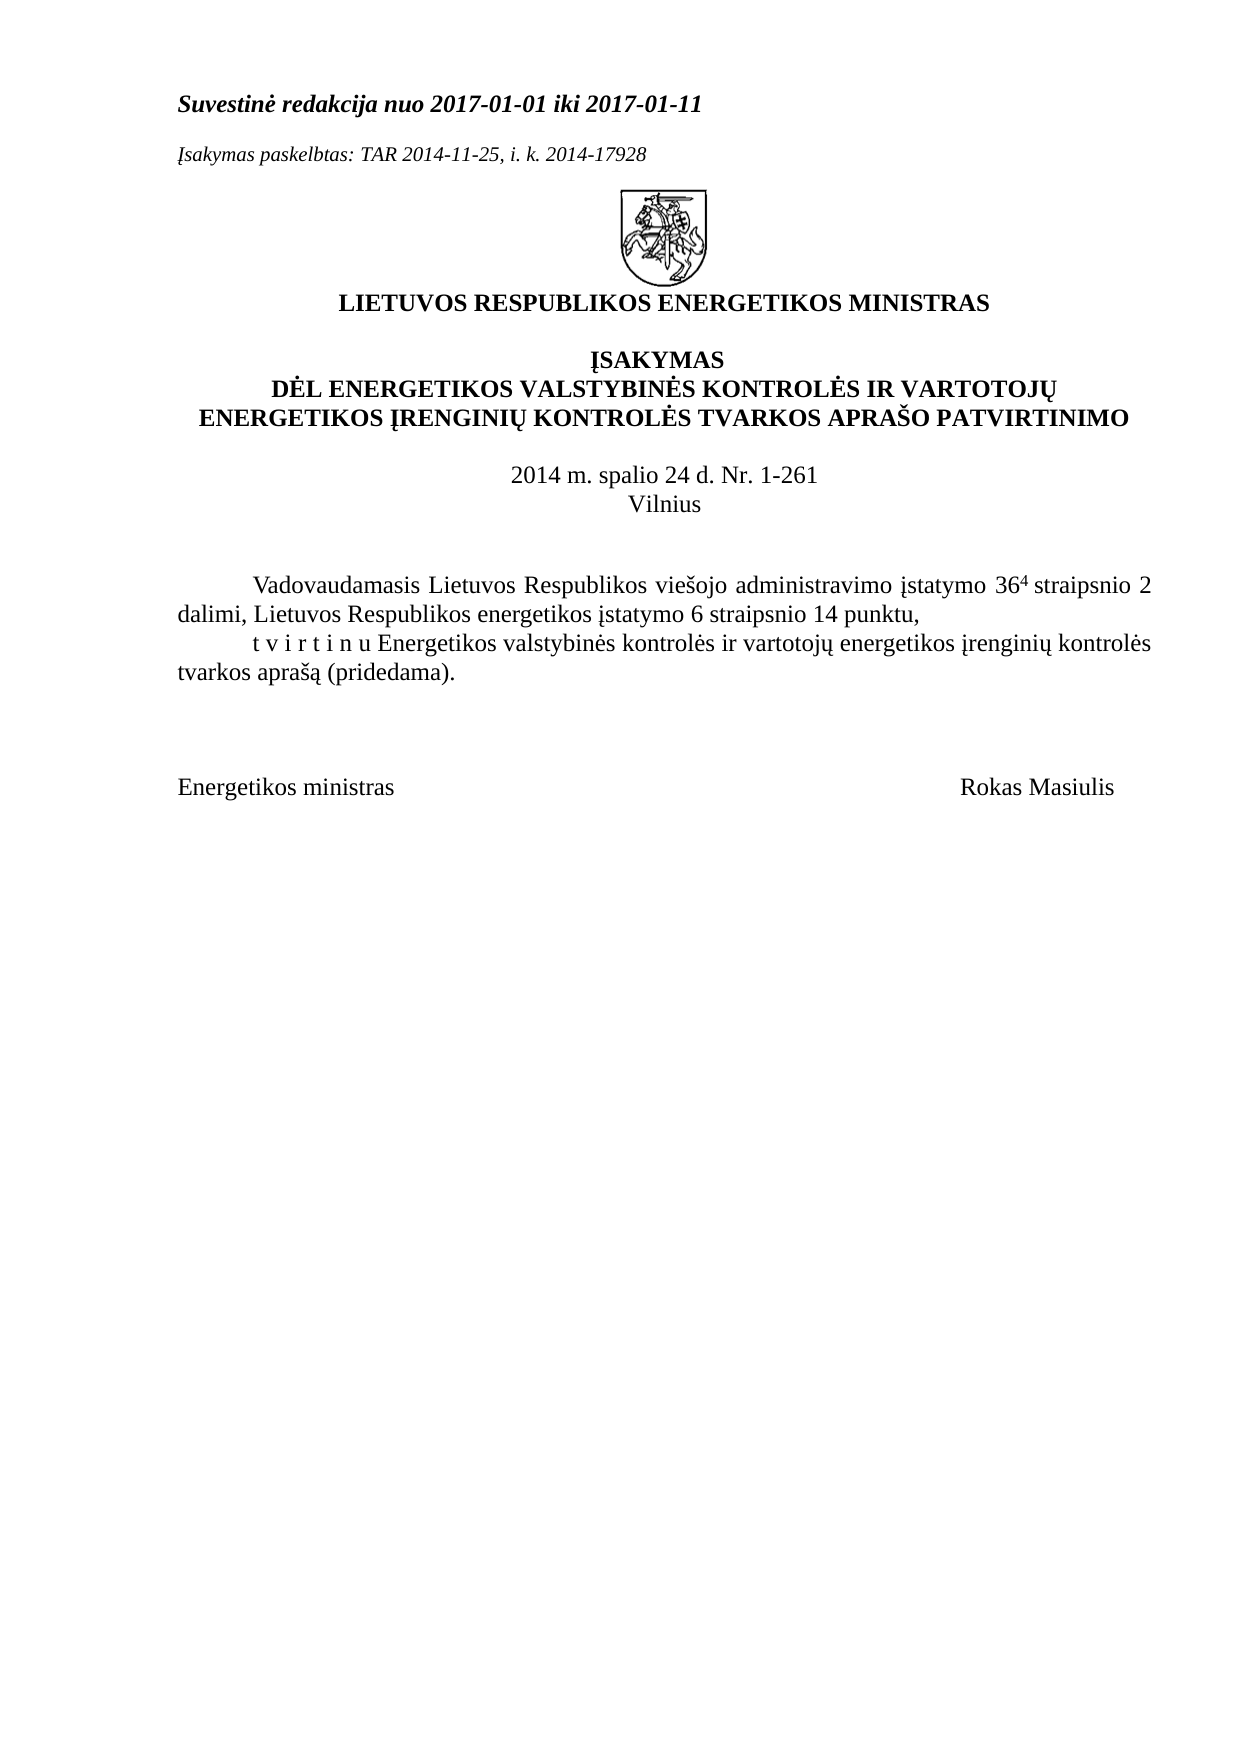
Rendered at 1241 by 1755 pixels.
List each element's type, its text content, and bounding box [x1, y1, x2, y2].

text ĮSAKYMAS [162, 345, 1152, 374]
text Vilnius [177, 489, 1152, 518]
text DĖL ENERGETIKOS VALSTYBINĖS KONTROLĖS IR VARTOTOJŲ ENERGETIKOS ĮRENGINIŲ KONTROLĖS TVARKos Aprašo patvirtinimo [177, 374, 1152, 431]
text Vadovaudamasis Lietuvos Respublikos viešojo administravimo įstatymo 364 straipsnio 2 dalimi, Lietuvos Respublikos energetikos įstatymo 6 straipsnio 14 punktu, [177, 570, 1152, 628]
text 2014 m. spalio 24 d. Nr. 1-261 [177, 460, 1152, 489]
text Įsakymas paskelbtas: TAR 2014-11-25, i. k. 2014-17928 [177, 141, 1152, 166]
text t v i r t i n u Energetikos valstybinės kontrolės ir vartotojų energetikos įrenginių kontrolės tvarkos aprašą (pridedama). [177, 628, 1152, 685]
text Suvestinė redakcija nuo 2017-01-01 iki 2017-01-11 [177, 89, 1152, 117]
text Energetikos ministras Rokas Masiulis [177, 772, 1152, 800]
text LIETUVOS RESPUBLIKOS ENERGETIKOS MINISTRAS [177, 288, 1152, 316]
